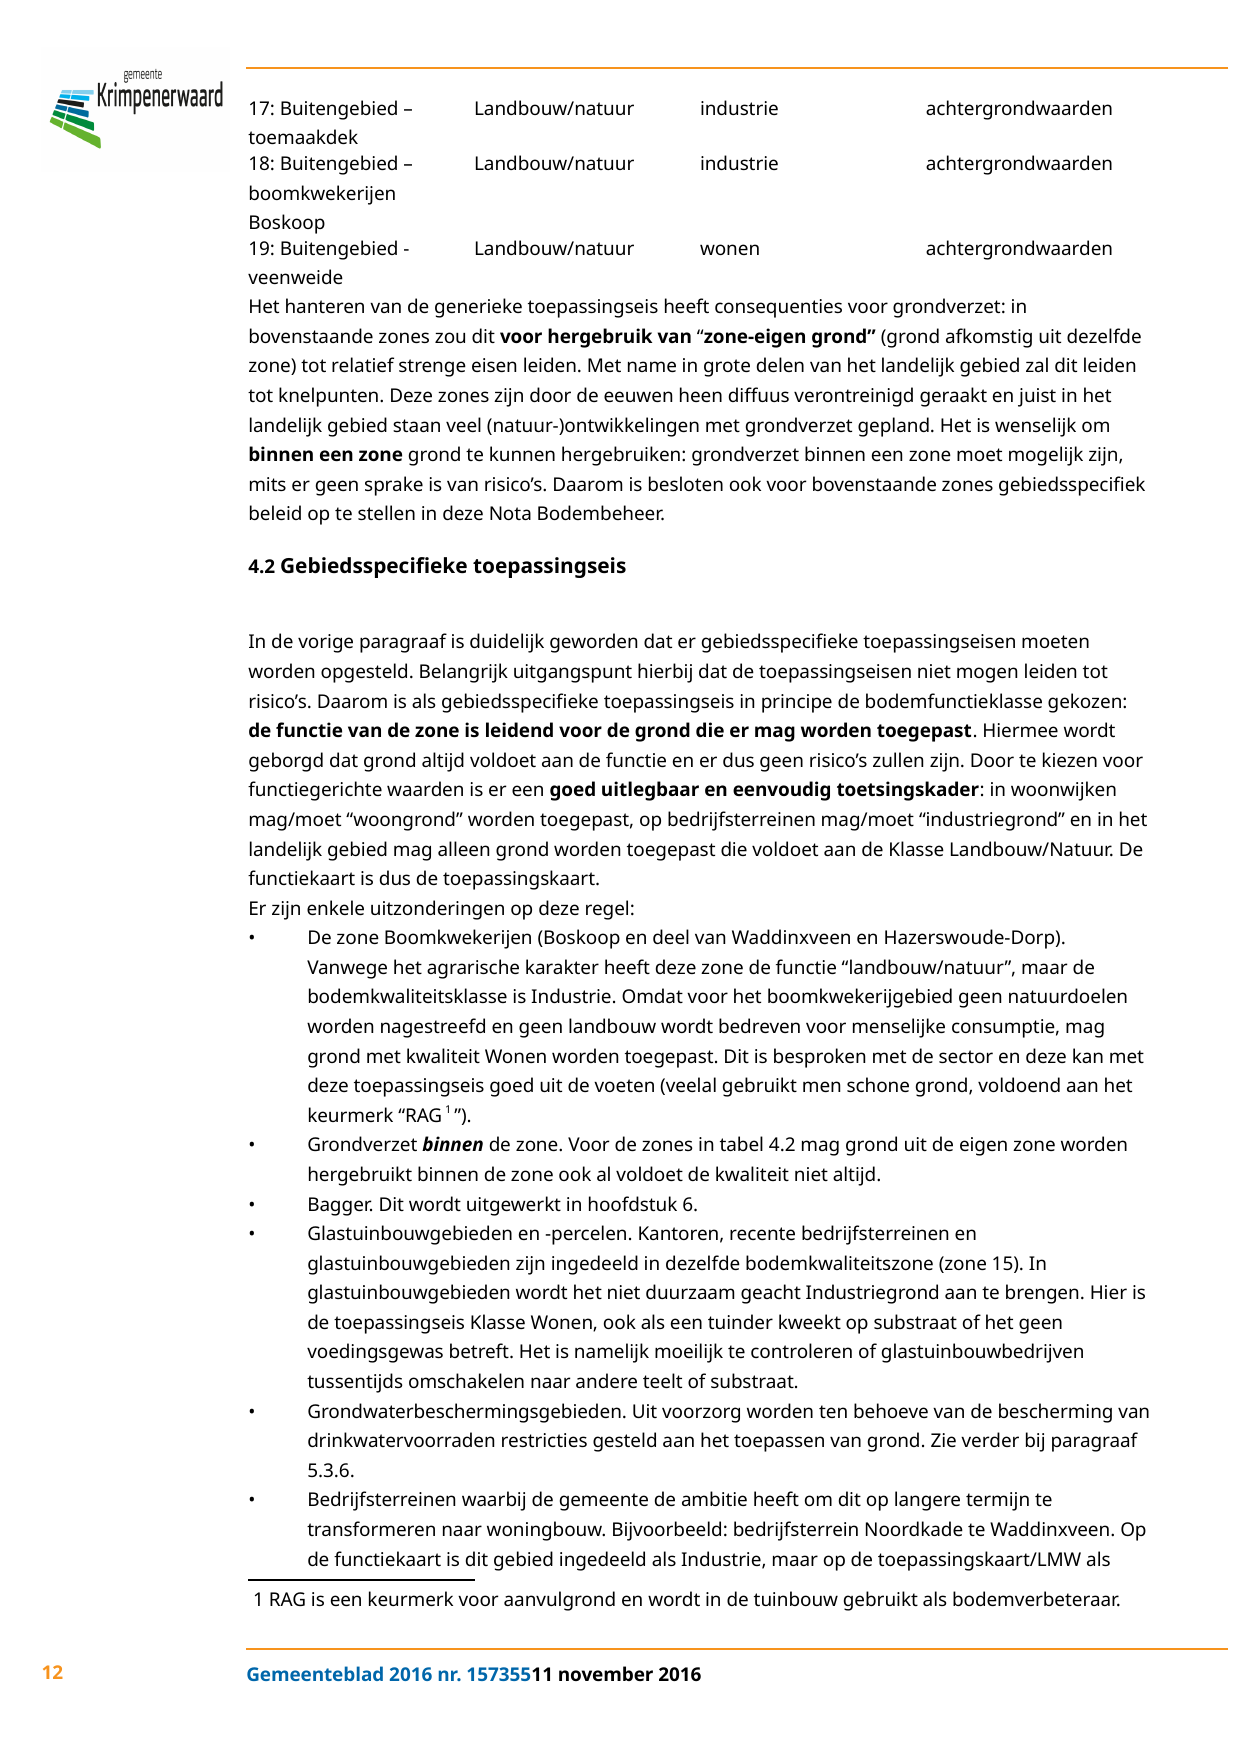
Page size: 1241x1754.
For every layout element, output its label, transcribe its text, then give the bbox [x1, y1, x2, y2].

text Het hanteren van de generieke toepassingseis heeft consequenties voor grondverzet: in bovenstaande zones zou dit voor hergebruik van “zone-eigen grond” (grond afkomstig uit dezelfde zone) tot relatief strenge eisen leiden. Met name in grote delen van het landelijk gebied zal dit leiden tot knelpunten. Deze zones zijn door de eeuwen heen diffuus verontreinigd geraakt en juist in het landelijk gebied staan veel (natuur-)ontwikkelingen met grondverzet gepland. Het is wenselijk om binnen een zone grond te kunnen hergebruiken: grondverzet binnen een zone moet mogelijk zijn, mits er geen sprake is van risico’s. Daarom is besloten ook voor bovenstaande zones gebiedsspecifiek beleid op te stellen in deze Nota Bodembeheer. [248, 293, 1152, 526]
list De zone Boomkwekerijen (Boskoop en deel van Waddinxveen en Hazerswoude-Dorp). Vanwege het agrarische karakter heeft deze zone de functie “landbouw/natuur”, maar de bodemkwaliteitsklasse is Industrie. Omdat voor het boomkwekerijgebied geen natuurdoelen worden nagestreefd en geen landbouw wordt bedreven voor menselijke consumptie, mag grond met kwaliteit Wonen worden toegepast. Dit is besproken met de sector en deze kan met deze toepassingseis goed uit de voeten (veelal gebruikt men schone grond, voldoend aan het keurmerk “RAG”). [248, 924, 1152, 1128]
table_cell industrie [700, 150, 926, 235]
table_cell achtergrondwaarden [926, 150, 1152, 235]
text In de vorige paragraaf is duidelijk geworden dat er gebiedsspecifieke toepassingseisen moeten worden opgesteld. Belangrijk uitgangspunt hierbij dat de toepassingseisen niet mogen leiden tot risico’s. Daarom is als gebiedsspecifieke toepassingseis in principe de bodemfunctieklasse gekozen: de functie van de zone is leidend voor de grond die er mag worden toegepast. Hiermee wordt geborgd dat grond altijd voldoet aan de functie en er dus geen risico’s zullen zijn. Door te kiezen voor functiegerichte waarden is er een goed uitlegbaar en eenvoudig toetsingskader: in woonwijken mag/moet “woongrond” worden toegepast, op bedrijfsterreinen mag/moet “industriegrond” en in het landelijk gebied mag alleen grond worden toegepast die voldoet aan de Klasse Landbouw/Natuur. De functiekaart is dus de toepassingskaart. [248, 629, 1152, 891]
table_cell wonen [700, 235, 926, 290]
list Bedrijfsterreinen waarbij de gemeente de ambitie heeft om dit op langere termijn te transformeren naar woningbouw. Bijvoorbeeld: bedrijfsterrein Noordkade te Waddinxveen. Op de functiekaart is dit gebied ingedeeld als Industrie, maar op de toepassingskaart/LMW als [248, 1487, 1152, 1571]
table_cell Landbouw/natuur [474, 150, 700, 235]
table_cell Landbouw/natuur [474, 235, 700, 290]
table_cell industrie [700, 95, 926, 150]
text 4.2 Gebiedsspecifieke toepassingseis [248, 551, 1152, 579]
table_cell 17: Buitengebied – toemaakdek [248, 95, 474, 150]
list RAG is een keurmerk voor aanvulgrond en wordt in de tuinbouw gebruikt als bodemverbeteraar. [248, 1586, 1152, 1612]
list Grondverzet binnen de zone. Voor de zones in tabel 4.2 mag grond uit de eigen zone worden hergebruikt binnen de zone ook al voldoet de kwaliteit niet altijd. [248, 1132, 1152, 1187]
table_cell achtergrondwaarden [926, 235, 1152, 290]
picture [41, 47, 231, 172]
table_cell achtergrondwaarden [926, 95, 1152, 150]
list Bagger. Dit wordt uitgewerkt in hoofdstuk 6. [248, 1191, 1152, 1216]
list Glastuinbouwgebieden en -percelen. Kantoren, recente bedrijfsterreinen en glastuinbouwgebieden zijn ingedeeld in dezelfde bodemkwaliteitszone (zone 15). In glastuinbouwgebieden wordt het niet duurzaam geacht Industriegrond aan te brengen. Hier is de toepassingseis Klasse Wonen, ook als een tuinder kweekt op substraat of het geen voedingsgewas betreft. Het is namelijk moeilijk te controleren of glastuinbouwbedrijven tussentijds omschakelen naar andere teelt of substraat. [248, 1220, 1152, 1394]
text Er zijn enkele uitzonderingen op deze regel: [248, 895, 1152, 921]
table_cell 18: Buitengebied – boomkwekerijen Boskoop [248, 150, 474, 235]
table_cell 19: Buitengebied - veenweide [248, 235, 474, 290]
list Grondwaterbeschermingsgebieden. Uit voorzorg worden ten behoeve van de bescherming van drinkwatervoorraden restricties gesteld aan het toepassen van grond. Zie verder bij paragraaf 5.3.6. [248, 1398, 1152, 1483]
table_cell Landbouw/natuur [474, 95, 700, 150]
